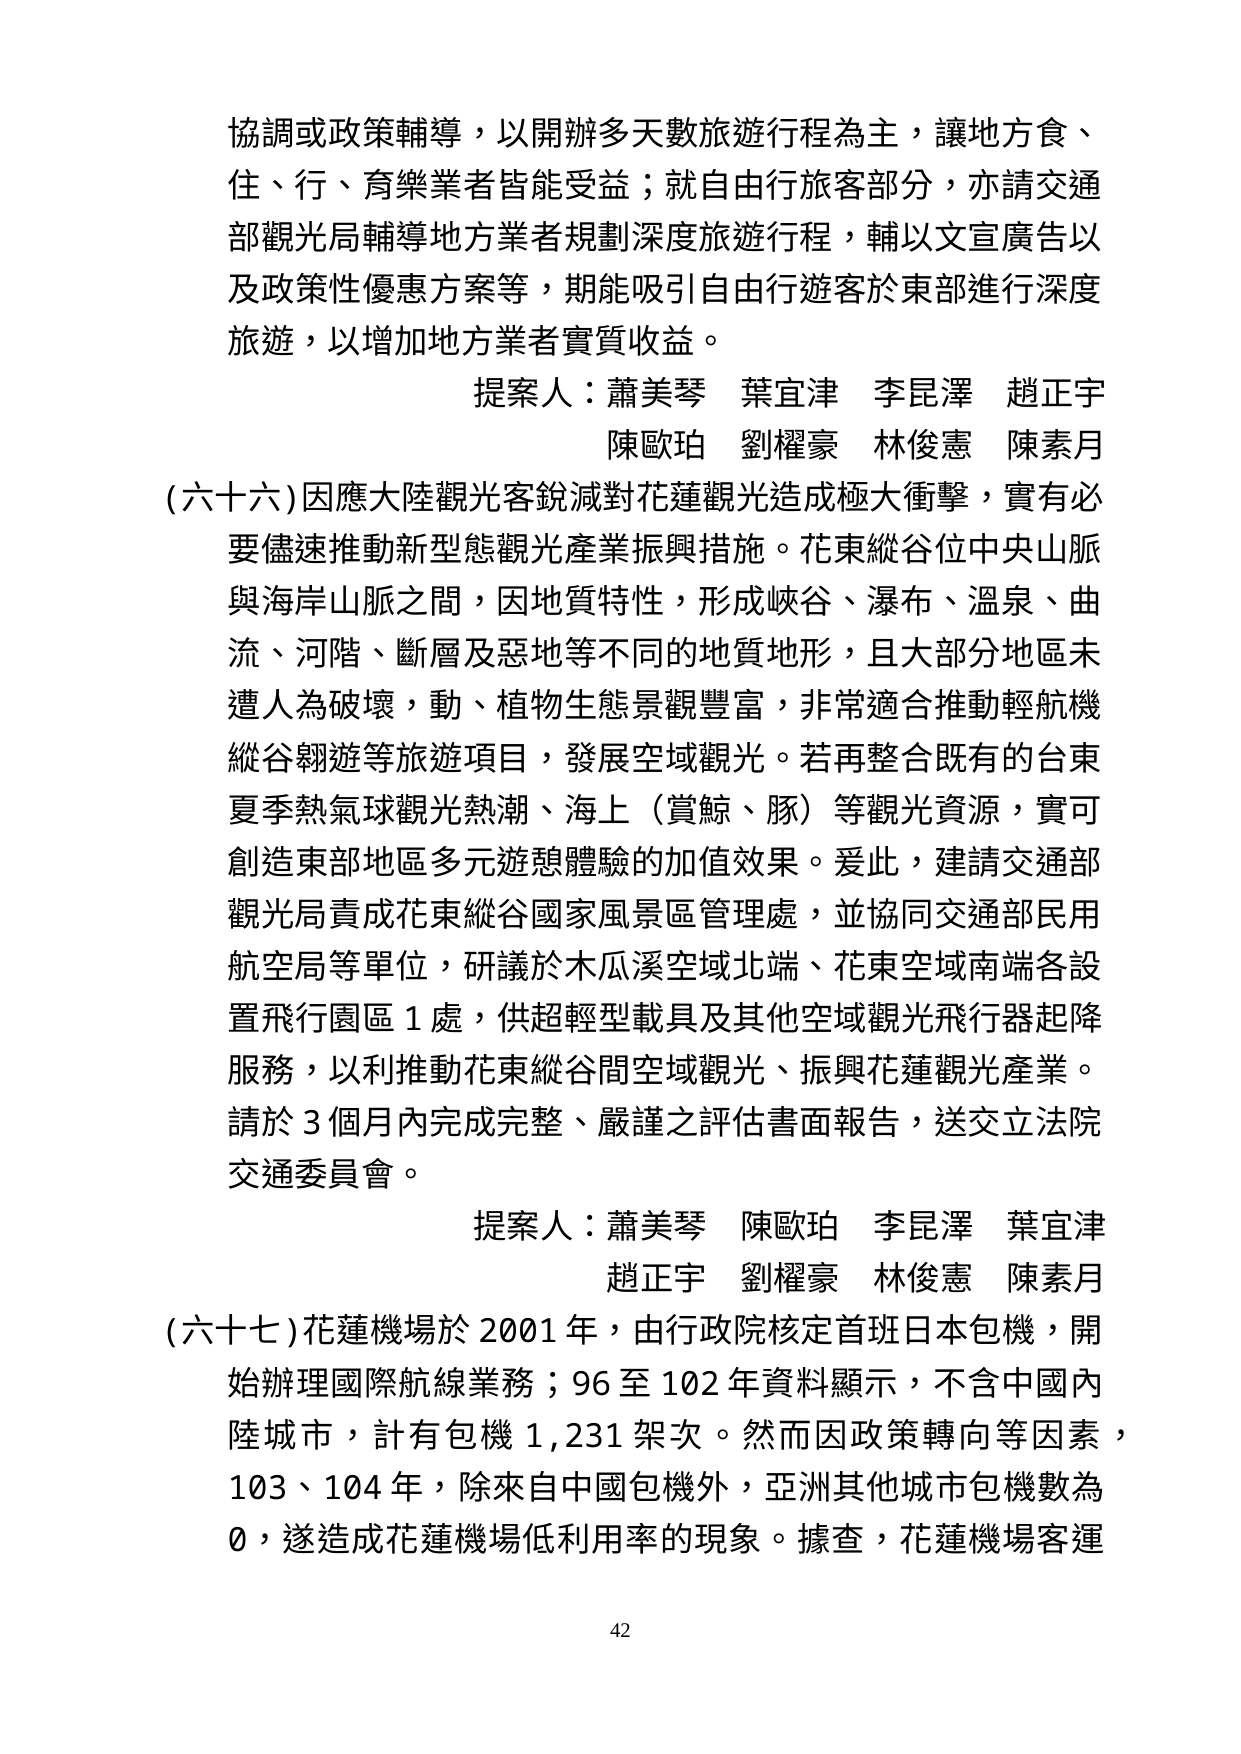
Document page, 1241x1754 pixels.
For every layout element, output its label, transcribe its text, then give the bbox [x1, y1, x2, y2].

text 協調或政策輔導，以開辦多天數旅遊行程為主，讓地方食、住、行、育樂業者皆能受益；就自由行旅客部分，亦請交通部觀光局輔導地方業者規劃深度旅遊行程，輔以文宣廣告以及政策性優惠方案等，期能吸引自由行遊客於東部進行深度旅遊，以增加地方業者實質收益。 [161, 103, 1104, 364]
text 提案人：蕭美琴 陳歐珀 李昆澤 葉宜津 趙正宇 劉櫂豪 林俊憲 陳素月 [473, 1197, 1117, 1301]
text (六十六)因應大陸觀光客銳減對花蓮觀光造成極大衝擊，實有必要儘速推動新型態觀光產業振興措施。花東縱谷位中央山脈與海岸山脈之間，因地質特性，形成峽谷、瀑布、溫泉、曲流、河階、斷層及惡地等不同的地質地形，且大部分地區未遭人為破壞，動、植物生態景觀豐富，非常適合推動輕航機縱谷翱遊等旅遊項目，發展空域觀光。若再整合既有的台東夏季熱氣球觀光熱潮、海上（賞鯨、豚）等觀光資源，實可創造東部地區多元遊憩體驗的加值效果。爰此，建請交通部觀光局責成花東縱谷國家風景區管理處，並協同交通部民用航空局等單位，研議於木瓜溪空域北端、花東空域南端各設置飛行園區1處，供超輕型載具及其他空域觀光飛行器起降服務，以利推動花東縱谷間空域觀光、振興花蓮觀光產業。請於3個月內完成完整、嚴謹之評估書面報告，送交立法院交通委員會。 [161, 468, 1104, 1197]
text (六十七)花蓮機場於2001年，由行政院核定首班日本包機，開始辦理國際航線業務；96至102年資料顯示，不含中國內陸城市，計有包機1,231架次。然而因政策轉向等因素，103、104年，除來自中國包機外，亞洲其他城市包機數為0，遂造成花蓮機場低利用率的現象。據查，花蓮機場客運年容量最高可達364萬人次，104年度實際客運量為12萬，機場使用率為3.3%、105年度預估客運量為14萬，使用率為5.4%，由此數據亦可證明花蓮機場使用率低為不爭之事實。有鑑於東部鐵道載運量已達飽和又現行蘇花公路運輸安全穩定性較低，為推動東部地區觀光發展，擴展東部航空運輸為可行方案之一。爰此，要求交通部觀光局會同民用航空局主動聯繫旅行業者及航空公司，研議以政策性補助航線等模式，開辦花蓮飛往日、韓、東南亞主要城市之航線。如此作為，除了可紓緩觀光客通往東部地區的陸上交通問題外，更期能藉此協助東部觀光產業的發展。 [161, 1301, 1104, 1562]
text 提案人：蕭美琴 葉宜津 李昆澤 趙正宇 陳歐珀 劉櫂豪 林俊憲 陳素月 [473, 364, 1117, 468]
